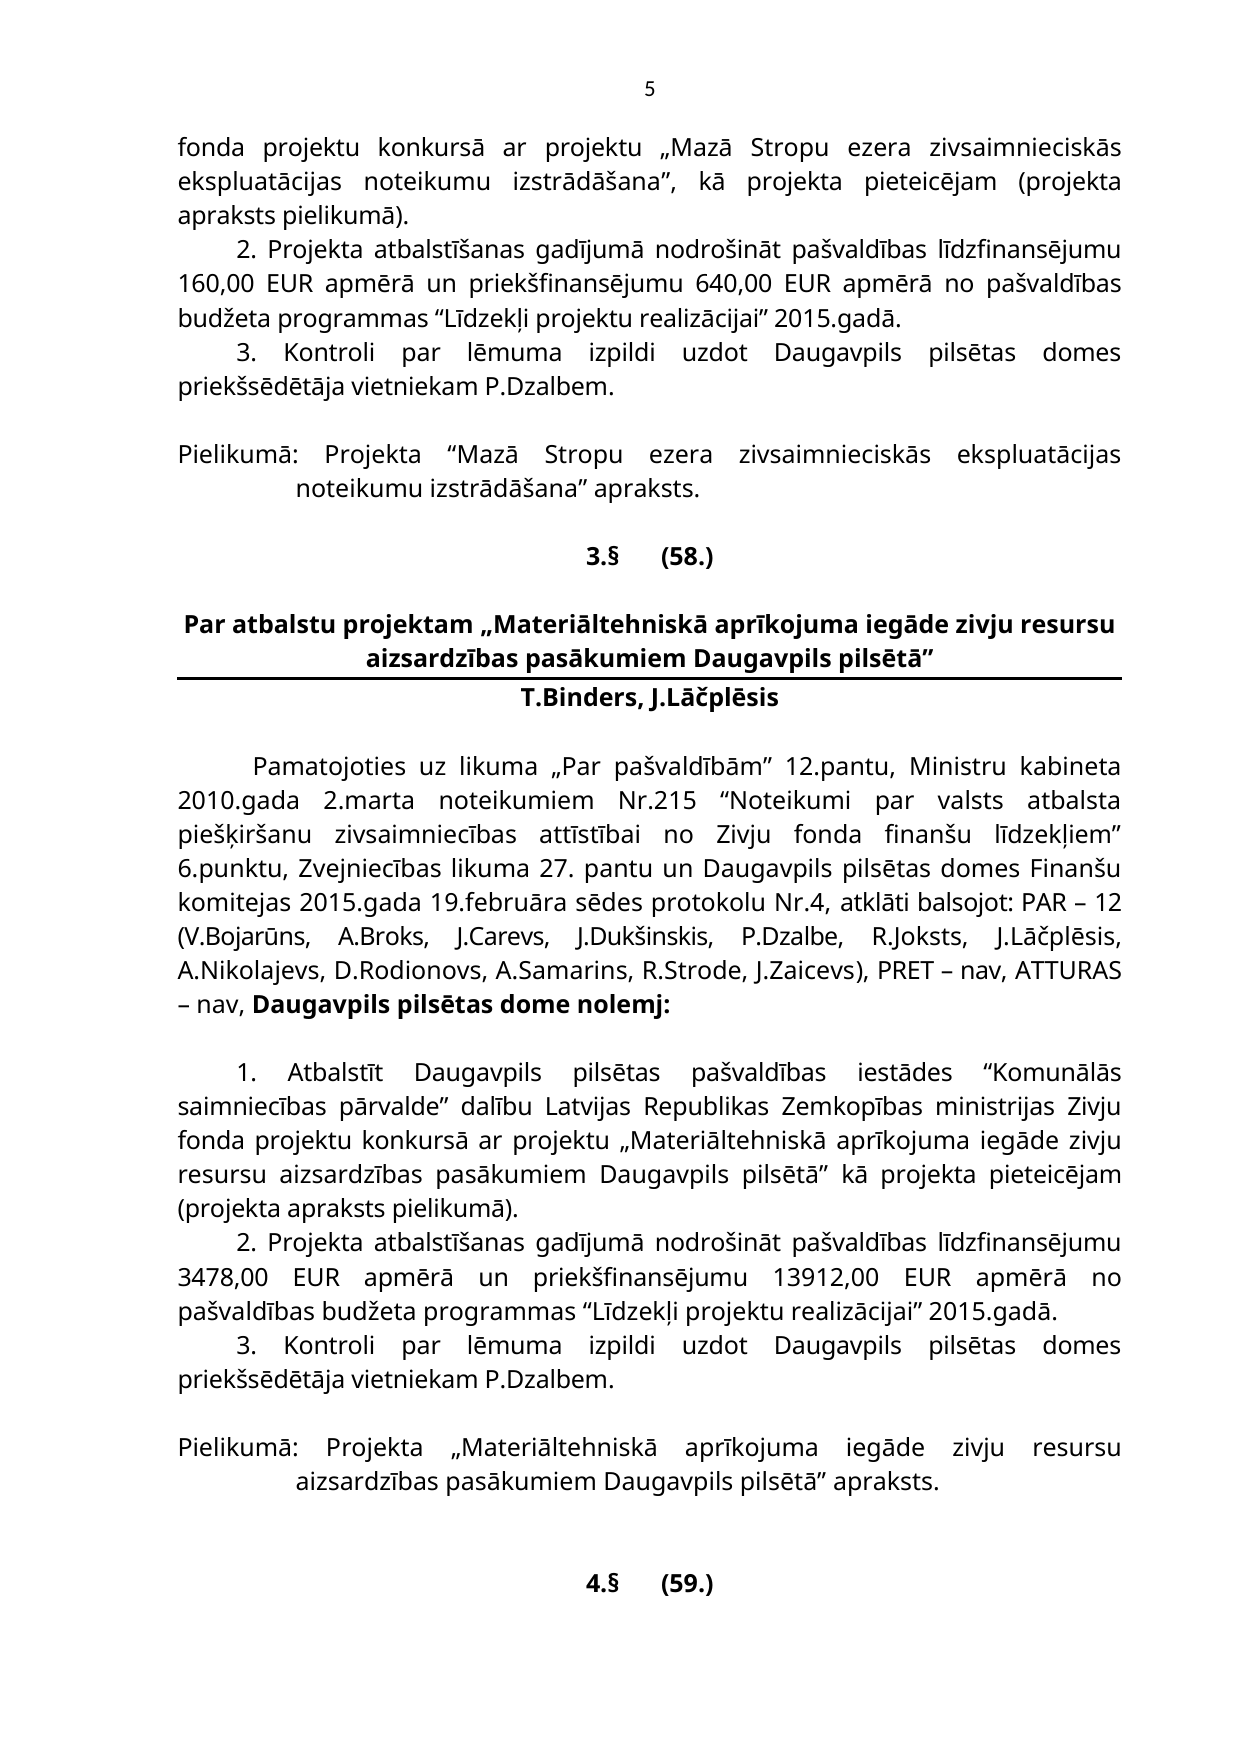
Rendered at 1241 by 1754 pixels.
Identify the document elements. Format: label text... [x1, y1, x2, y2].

text T.Binders, J.Lāčplēsis [177, 680, 1122, 714]
text 2. Projekta atbalstīšanas gadījumā nodrošināt pašvaldības līdzfinansējumu 3478,00 EUR apmērā un priekšfinansējumu 13912,00 EUR apmērā no pašvaldības budžeta programmas “Līdzekļi projektu realizācijai” 2015.gadā. [177, 1225, 1122, 1327]
text Pielikumā: Projekta „Materiāltehniskā aprīkojuma iegāde zivju resursu aizsardzības pasākumiem Daugavpils pilsētā” apraksts. [177, 1429, 1122, 1498]
subtitle 3.§ (58.) [177, 539, 1122, 573]
text Pielikumā: Projekta “Mazā Stropu ezera zivsaimnieciskās ekspluatācijas noteikumu izstrādāšana” apraksts. [177, 436, 1122, 504]
subtitle 4.§ (59.) [177, 1566, 1122, 1600]
text Pamatojoties uz likuma „Par pašvaldībām” 12.pantu, Ministru kabineta 2010.gada 2.marta noteikumiem Nr.215 “Noteikumi par valsts atbalsta piešķiršanu zivsaimniecības attīstībai no Zivju fonda finanšu līdzekļiem” 6.punktu, Zvejniecības likuma 27. pantu un Daugavpils pilsētas domes Finanšu komitejas 2015.gada 19.februāra sēdes protokolu Nr.4, atklāti balsojot: PAR – 12 (V.Bojarūns, A.Broks, J.Carevs, J.Dukšinskis, P.Dzalbe, R.Joksts, J.Lāčplēsis, A.Nikolajevs, D.Rodionovs, A.Samarins, R.Strode, J.Zaicevs), PRET – nav, ATTURAS – nav, Daugavpils pilsētas dome nolemj: [177, 748, 1122, 1021]
text Par atbalstu projektam „Materiāltehniskā aprīkojuma iegāde zivju resursu aizsardzības pasākumiem Daugavpils pilsētā” [177, 607, 1122, 677]
text 2. Projekta atbalstīšanas gadījumā nodrošināt pašvaldības līdzfinansējumu 160,00 EUR apmērā un priekšfinansējumu 640,00 EUR apmērā no pašvaldības budžeta programmas “Līdzekļi projektu realizācijai” 2015.gadā. [177, 232, 1122, 334]
text 3. Kontroli par lēmuma izpildi uzdot Daugavpils pilsētas domes priekšsēdētāja vietniekam P.Dzalbem. [177, 1327, 1122, 1395]
text fonda projektu konkursā ar projektu „Mazā Stropu ezera zivsaimnieciskās ekspluatācijas noteikumu izstrādāšana”, kā projekta pieteicējam (projekta apraksts pielikumā). [177, 130, 1122, 232]
text 1. Atbalstīt Daugavpils pilsētas pašvaldības iestādes “Komunālās saimniecības pārvalde” dalību Latvijas Republikas Zemkopības ministrijas Zivju fonda projektu konkursā ar projektu „Materiāltehniskā aprīkojuma iegāde zivju resursu aizsardzības pasākumiem Daugavpils pilsētā” kā projekta pieteicējam (projekta apraksts pielikumā). [177, 1055, 1122, 1225]
text 3. Kontroli par lēmuma izpildi uzdot Daugavpils pilsētas domes priekšsēdētāja vietniekam P.Dzalbem. [177, 334, 1122, 402]
